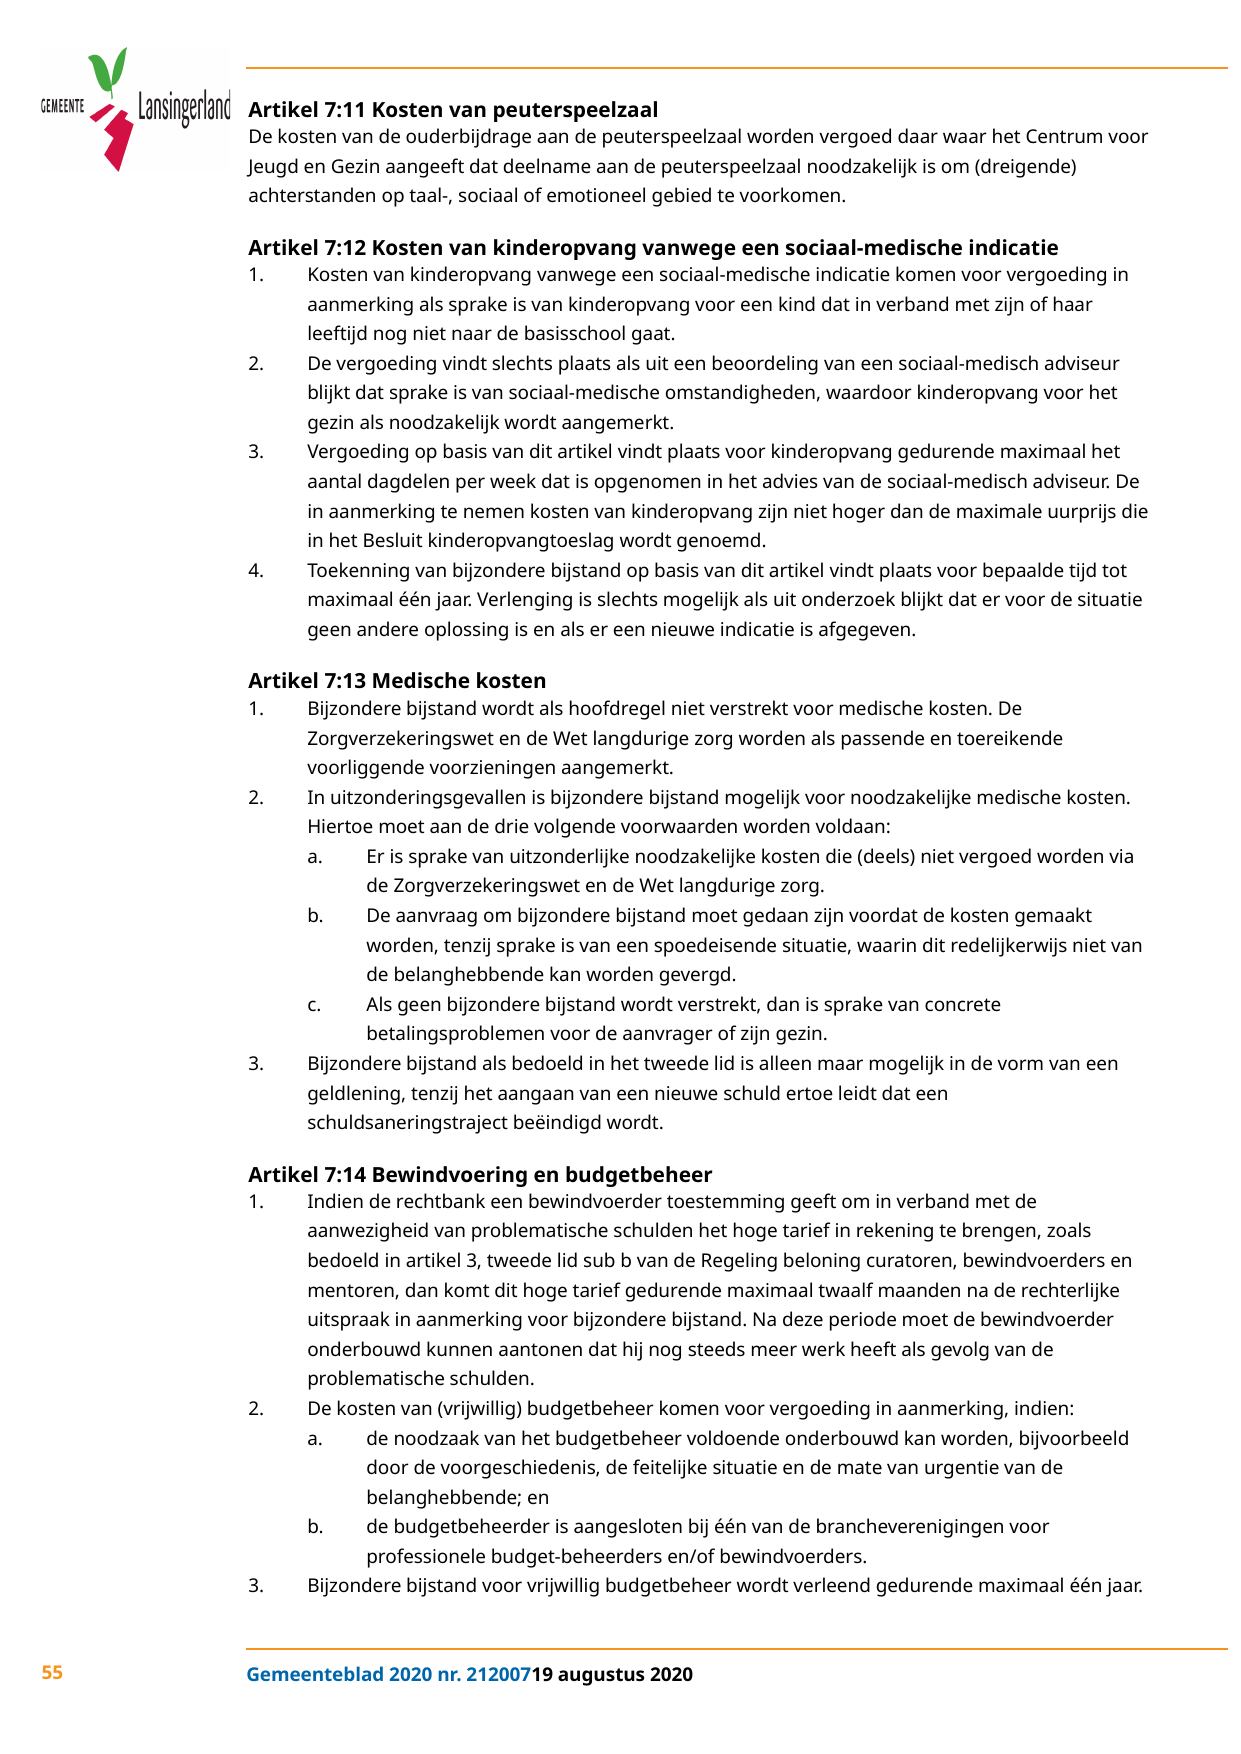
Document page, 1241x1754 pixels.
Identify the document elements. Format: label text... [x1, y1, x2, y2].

text De kosten van de ouderbijdrage aan de peuterspeelzaal worden vergoed daar waar het Centrum voor Jeugd en Gezin aangeeft dat deelname aan de peuterspeelzaal noodzakelijk is om (dreigende) achterstanden op taal-, sociaal of emotioneel gebied te voorkomen. [248, 123, 1152, 208]
picture [41, 47, 231, 172]
list Er is sprake van uitzonderlijke noodzakelijke kosten die (deels) niet vergoed worden via de Zorgverzekeringswet en de Wet langdurige zorg. [307, 843, 1152, 898]
text Artikel 7:12 Kosten van kinderopvang vanwege een sociaal-medische indicatie [248, 233, 1152, 261]
list In uitzonderingsgevallen is bijzondere bijstand mogelijk voor noodzakelijke medische kosten. Hiertoe moet aan de drie volgende voorwaarden worden voldaan: [248, 784, 1152, 839]
list De kosten van (vrijwillig) budgetbeheer komen voor vergoeding in aanmerking, indien: [248, 1395, 1152, 1421]
list Kosten van kinderopvang vanwege een sociaal-medische indicatie komen voor vergoeding in aanmerking als sprake is van kinderopvang voor een kind dat in verband met zijn of haar leeftijd nog niet naar de basisschool gaat. [248, 261, 1152, 346]
list Als geen bijzondere bijstand wordt verstrekt, dan is sprake van concrete betalingsproblemen voor de aanvrager of zijn gezin. [307, 991, 1152, 1046]
text Artikel 7:14 Bewindvoering en budgetbeheer [248, 1160, 1152, 1188]
list Toekenning van bijzondere bijstand op basis van dit artikel vindt plaats voor bepaalde tijd tot maximaal één jaar. Verlenging is slechts mogelijk als uit onderzoek blijkt dat er voor de situatie geen andere oplossing is en als er een nieuwe indicatie is afgegeven. [248, 557, 1152, 642]
text Artikel 7:11 Kosten van peuterspeelzaal [248, 95, 1152, 123]
list De aanvraag om bijzondere bijstand moet gedaan zijn voordat de kosten gemaakt worden, tenzij sprake is van een spoedeisende situatie, waarin dit redelijkerwijs niet van de belanghebbende kan worden gevergd. [307, 902, 1152, 987]
list De vergoeding vindt slechts plaats als uit een beoordeling van een sociaal-medisch adviseur blijkt dat sprake is van sociaal-medische omstandigheden, waardoor kinderopvang voor het gezin als noodzakelijk wordt aangemerkt. [248, 350, 1152, 435]
list Indien de rechtbank een bewindvoerder toestemming geeft om in verband met de aanwezigheid van problematische schulden het hoge tarief in rekening te brengen, zoals bedoeld in artikel 3, tweede lid sub b van de Regeling beloning curatoren, bewindvoerders en mentoren, dan komt dit hoge tarief gedurende maximaal twaalf maanden na de rechterlijke uitspraak in aanmerking voor bijzondere bijstand. Na deze periode moet de bewindvoerder onderbouwd kunnen aantonen dat hij nog steeds meer werk heeft als gevolg van de problematische schulden. [248, 1188, 1152, 1391]
list de budgetbeheerder is aangesloten bij één van de brancheverenigingen voor professionele budget-beheerders en/of bewindvoerders. [307, 1513, 1152, 1569]
list de noodzaak van het budgetbeheer voldoende onderbouwd kan worden, bijvoorbeeld door de voorgeschiedenis, de feitelijke situatie en de mate van urgentie van de belanghebbende; en [307, 1425, 1152, 1510]
list Bijzondere bijstand voor vrijwillig budgetbeheer wordt verleend gedurende maximaal één jaar. [248, 1573, 1152, 1598]
list Vergoeding op basis van dit artikel vindt plaats voor kinderopvang gedurende maximaal het aantal dagdelen per week dat is opgenomen in het advies van de sociaal-medisch adviseur. De in aanmerking te nemen kosten van kinderopvang zijn niet hoger dan de maximale uurprijs die in het Besluit kinderopvangtoeslag wordt genoemd. [248, 439, 1152, 553]
text Artikel 7:13 Medische kosten [248, 667, 1152, 695]
list Bijzondere bijstand als bedoeld in het tweede lid is alleen maar mogelijk in de vorm van een geldlening, tenzij het aangaan van een nieuwe schuld ertoe leidt dat een schuldsaneringstraject beëindigd wordt. [248, 1050, 1152, 1135]
list Bijzondere bijstand wordt als hoofdregel niet verstrekt voor medische kosten. De Zorgverzekeringswet en de Wet langdurige zorg worden als passende en toereikende voorliggende voorzieningen aangemerkt. [248, 695, 1152, 780]
